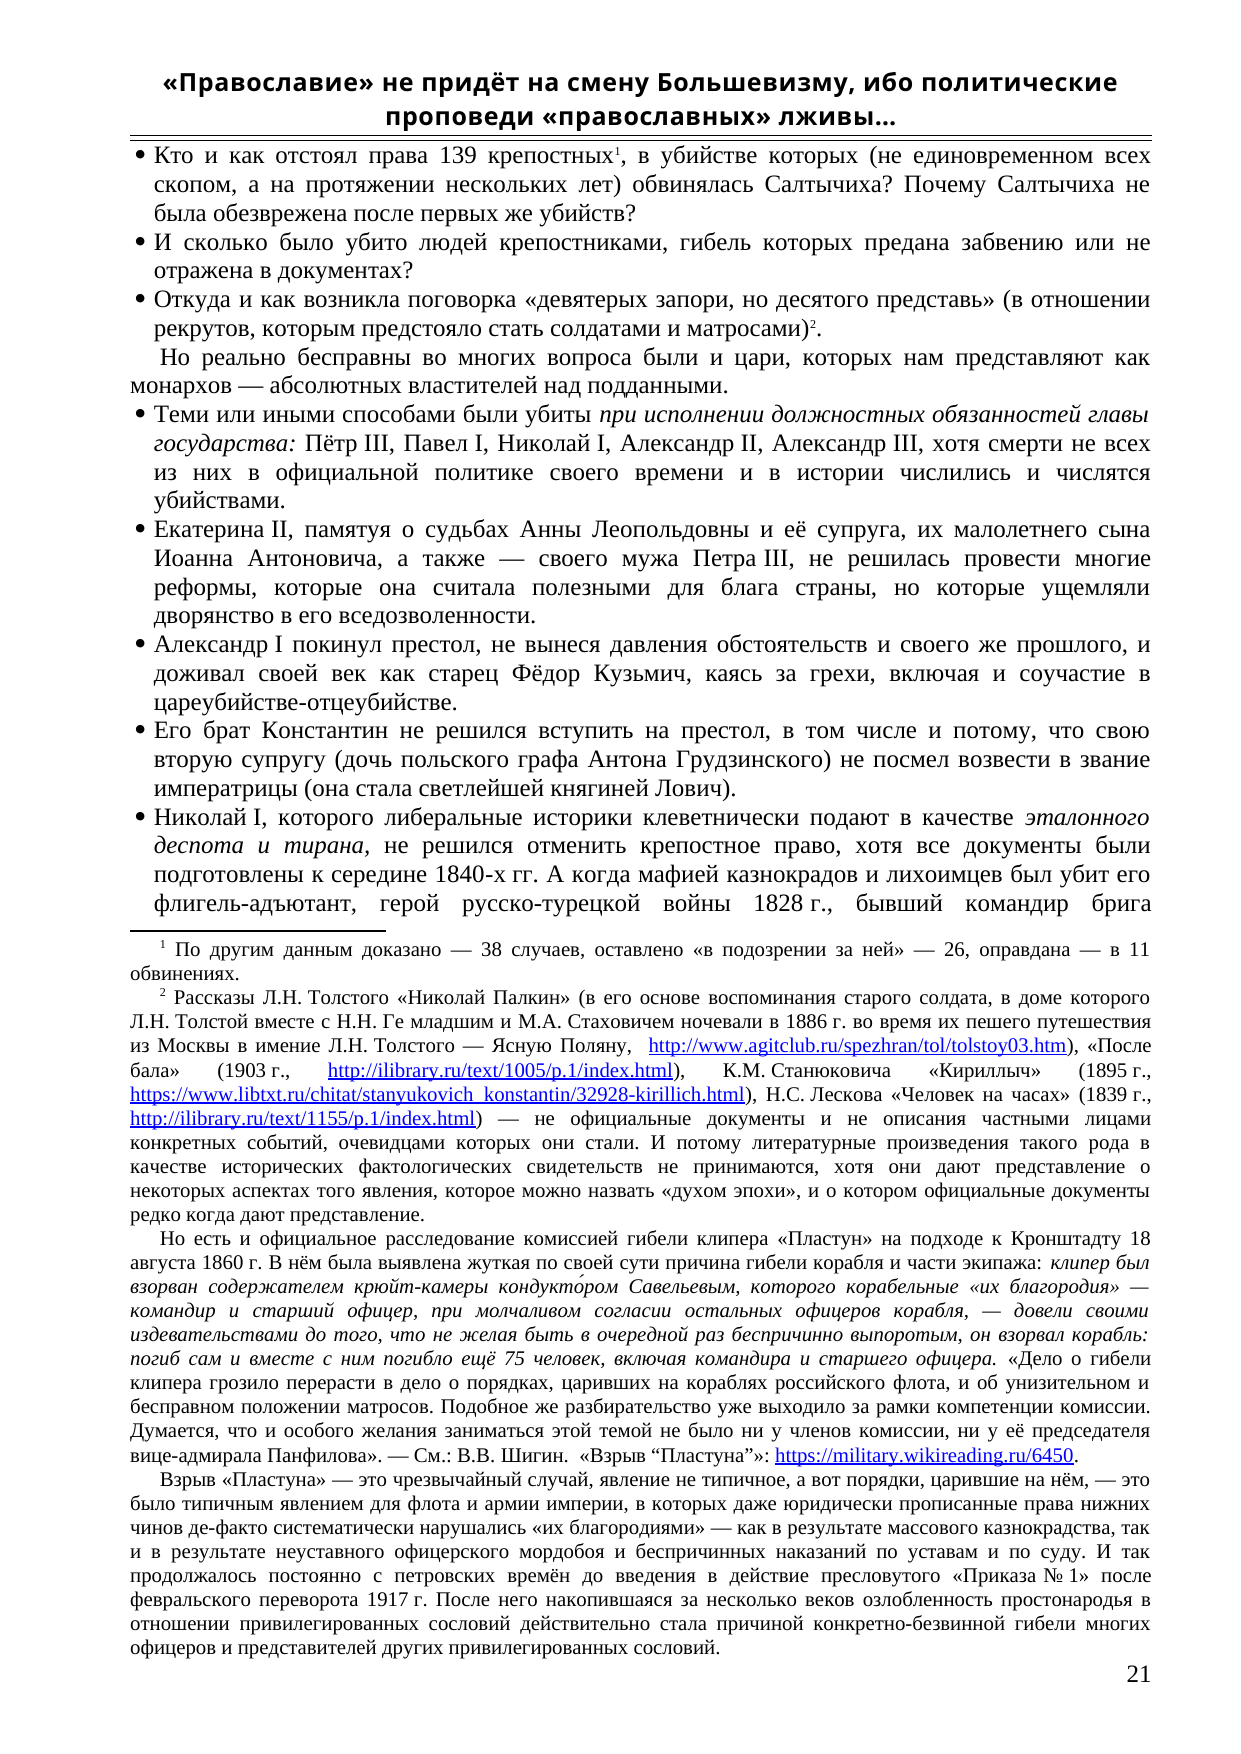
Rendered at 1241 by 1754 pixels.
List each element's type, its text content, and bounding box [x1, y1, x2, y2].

text Но реально бесправны во многих вопроса были и цари, которых нам представляют как монархов — абсолютных властителей над подданными. [130, 342, 1152, 399]
list Кто и как отстоял права 139 крепостных, в убийстве которых (не единовременном всех скопом, а на протяжении нескольких лет) обвинялась Салтычиха? Почему Салтычиха не была обезврежена после первых же убийств? [136, 141, 1152, 227]
list По другим данным доказано — 38 случаев, оставлено «в подозрении за ней» — 26, оправдана — в 11 обвинениях. [130, 937, 1152, 985]
list Но есть и официальное расследование комиссией гибели клипера «Пластун» на подходе к Кронштадту 18 августа 1860 г. В нём была выявлена жуткая по своей сути причина гибели корабля и части экипажа: клипер был взорван содержателем крюйт-камеры кондукто́ром Савельевым, которого корабельные «их благородия» — командир и старший офицер, при молчаливом согласии остальных офицеров корабля, — довели своими издевательствами до того, что не желая быть в очередной раз беспричинно выпоротым, он взорвал корабль: погиб сам и вместе с ним погибло ещё 75 человек, включая командира и старшего офицера. «Дело о гибели клипера грозило перерасти в дело о порядках, царивших на кораблях российского флота, и об унизительном и бесправном положении матросов. Подобное же разбирательство уже выходило за рамки компетенции комиссии. Думается, что и особого желания заниматься этой темой не было ни у членов комиссии, ни у её председателя вице-адмирала Панфилова». — См.: В.В. Шигин. «Взрыв “Пластуна”»: https://military.wikireading.ru/6450. [130, 1226, 1152, 1467]
list Екатерина II, памятуя о судьбах Анны Леопольдовны и её супруга, их малолетнего сына Иоанна Антоновича, а также — своего мужа Петра III, не решилась провести многие реформы, которые она считала полезными для блага страны, но которые ущемляли дворянство в его вседозволенности. [136, 514, 1152, 629]
list Теми или иными способами были убиты при исполнении должностных обязанностей главы государства: Пётр III, Павел I, Николай I, Александр II, Александр III, хотя смерти не всех из них в официальной политике своего времени и в истории числились и числятся убийствами. [136, 399, 1152, 514]
list Его брат Константин не решился вступить на престол, в том числе и потому, что свою вторую супругу (дочь польского графа Антона Грудзинского) не посмел возвести в звание императрицы (она стала светлейшей княгиней Лович). [136, 716, 1152, 802]
list И сколько было убито людей крепостниками, гибель которых предана забвению или не отражена в документах? [136, 227, 1152, 284]
list Рассказы Л.Н. Толстого «Николай Палкин» (в его основе воспоминания старого солдата, в доме которого Л.Н. Толстой вместе с Н.Н. Ге младшим и М.А. Стаховичем ночевали в 1886 г. во время их пешего путешествия из Москвы в имение Л.Н. Толстого — Ясную Поляну, http://www.agitclub.ru/spezhran/tol/tolstoy03.htm), «После бала» (1903 г., http://ilibrary.ru/text/1005/p.1/index.html), К.М. Станюковича «Кириллыч» (1895 г., https://www.libtxt.ru/chitat/stanyukovich_konstantin/32928-kirillich.html), Н.С. Лескова «Человек на часах» (1839 г., http://ilibrary.ru/text/1155/p.1/index.html) — не официальные документы и не описания частными лицами конкретных событий, очевидцами которых они стали. И потому литературные произведения такого рода в качестве исторических фактологических свидетельств не принимаются, хотя они дают представление о некоторых аспектах того явления, которое можно назвать «духом эпохи», и о котором официальные документы редко когда дают представление. [130, 985, 1152, 1226]
list Николай I, которого либеральные историки клеветнически подают в качестве эталонного деспота и тирана, не решился отменить крепостное право, хотя все документы были подготовлены к середине 1840‑х гг. А когда мафией казнокрадов и лихоимцев был убит его флигель-адъютант, герой русско-турецкой войны 1828 г., бывший командир брига [136, 802, 1152, 917]
list Взрыв «Пластуна» — это чрезвычайный случай, явление не типичное, а вот порядки, царившие на нём, — это было типичным явлением для флота и армии империи, в которых даже юридически прописанные права нижних чинов де-факто систематически нарушались «их благородиями» — как в результате массового казнокрадства, так и в результате неуставного офицерского мордобоя и беспричинных наказаний по уставам и по суду. И так продолжалось постоянно с петровских времён до введения в действие пресловутого «Приказа № 1» после февральского переворота 1917 г. После него накопившаяся за несколько веков озлобленность простонародья в отношении привилегированных сословий действительно стала причиной конкретно-безвинной гибели многих офицеров и представителей других привилегированных сословий. [130, 1467, 1152, 1659]
list Александр I покинул престол, не вынеся давления обстоятельств и своего же прошлого, и доживал своей век как старец Фёдор Кузьмич, каясь за грехи, включая и соучастие в цареубийстве-отцеубийстве. [136, 629, 1152, 716]
list Откуда и как возникла поговорка «девятерых запори, но десятого представь» (в отношении рекрутов, которым предстояло стать солдатами и матросами). [136, 284, 1152, 342]
